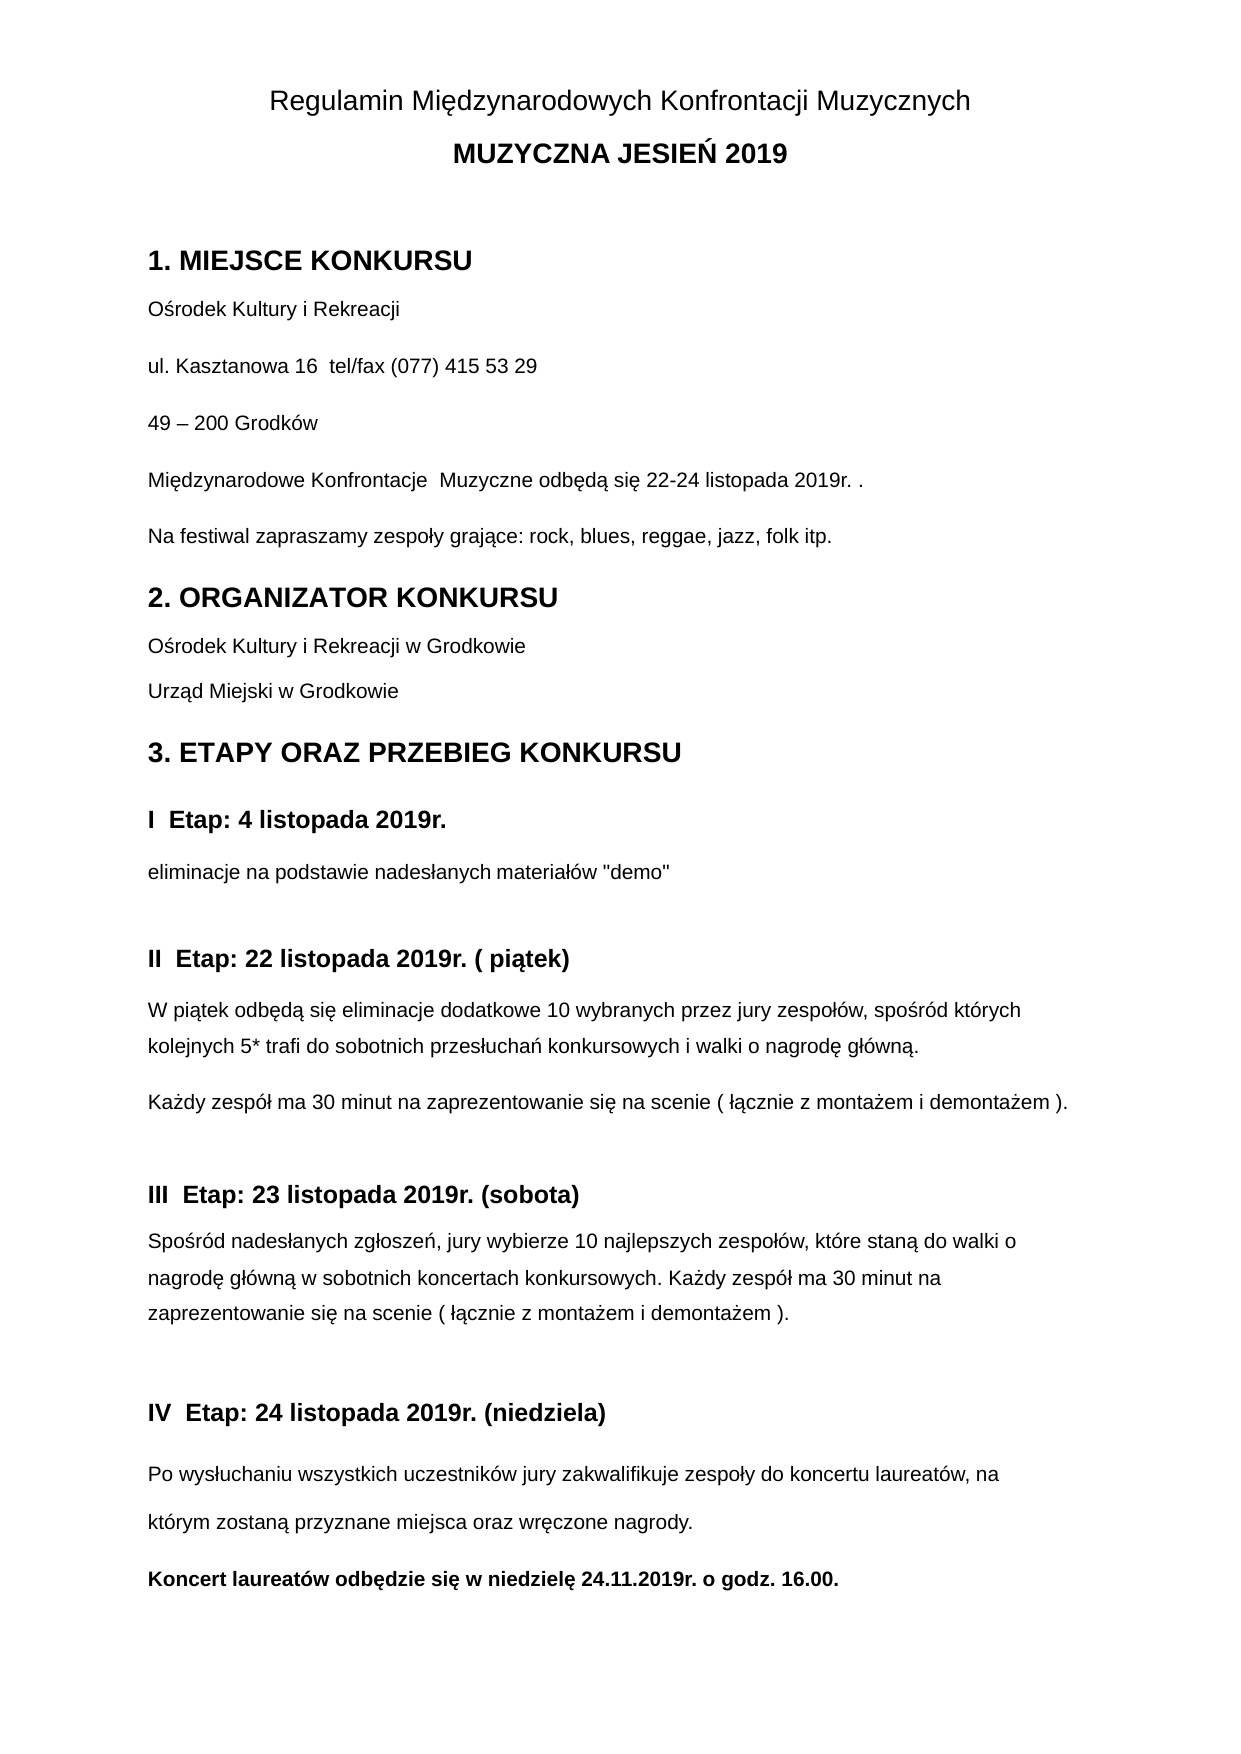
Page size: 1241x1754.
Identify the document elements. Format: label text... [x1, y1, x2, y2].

text którym zostaną przyznane miejsca oraz wręczone nagrody. [148, 1510, 1093, 1534]
text Spośród nadesłanych zgłoszeń, jury wybierze 10 najlepszych zespołów, które staną do walki o nagrodę główną w sobotnich koncertach konkursowych. Każdy zespół ma 30 minut na zaprezentowanie się na scenie ( łącznie z montażem i demontażem ). [148, 1229, 1093, 1325]
text 1. MIEJSCE KONKURSU [148, 244, 1093, 276]
text Ośrodek Kultury i Rekreacji w Grodkowie [148, 634, 1093, 658]
text IV Etap: 24 listopada 2019r. (niedziela) [148, 1398, 1093, 1427]
text 2. ORGANIZATOR KONKURSU [148, 581, 1093, 613]
text MUZYCZNA JESIEŃ 2019 [148, 137, 1093, 170]
text Urząd Miejski w Grodkowie [148, 679, 1093, 703]
text Po wysłuchaniu wszystkich uczestników jury zakwalifikuje zespoły do koncertu laureatów, na [148, 1462, 1093, 1486]
text 49 – 200 Grodków [148, 411, 1093, 435]
text III Etap: 23 listopada 2019r. (sobota) [148, 1180, 1093, 1208]
text 3. ETAPY ORAZ PRZEBIEG KONKURSU [148, 736, 1093, 768]
text I Etap: 4 listopada 2019r. [148, 805, 1093, 834]
text Koncert laureatów odbędzie się w niedzielę 24.11.2019r. o godz. 16.00. [148, 1567, 1093, 1591]
text Regulamin Międzynarodowych Konfrontacji Muzycznych [148, 84, 1093, 117]
text Ośrodek Kultury i Rekreacji [148, 297, 1093, 321]
text Na festiwal zapraszamy zespoły grające: rock, blues, reggae, jazz, folk itp. [148, 524, 1093, 548]
text II Etap: 22 listopada 2019r. ( piątek) [148, 944, 1093, 972]
text W piątek odbędą się eliminacje dodatkowe 10 wybranych przez jury zespołów, spośród których kolejnych 5* trafi do sobotnich przesłuchań konkursowych i walki o nagrodę główną. [148, 997, 1093, 1057]
text Każdy zespół ma 30 minut na zaprezentowanie się na scenie ( łącznie z montażem i demontażem ). [148, 1090, 1093, 1114]
text eliminacje na podstawie nadesłanych materiałów "demo" [148, 859, 1093, 884]
text ul. Kasztanowa 16 tel/fax (077) 415 53 29 [148, 354, 1093, 378]
text Międzynarodowe Konfrontacje Muzyczne odbędą się 22-24 listopada 2019r. . [148, 467, 1093, 491]
